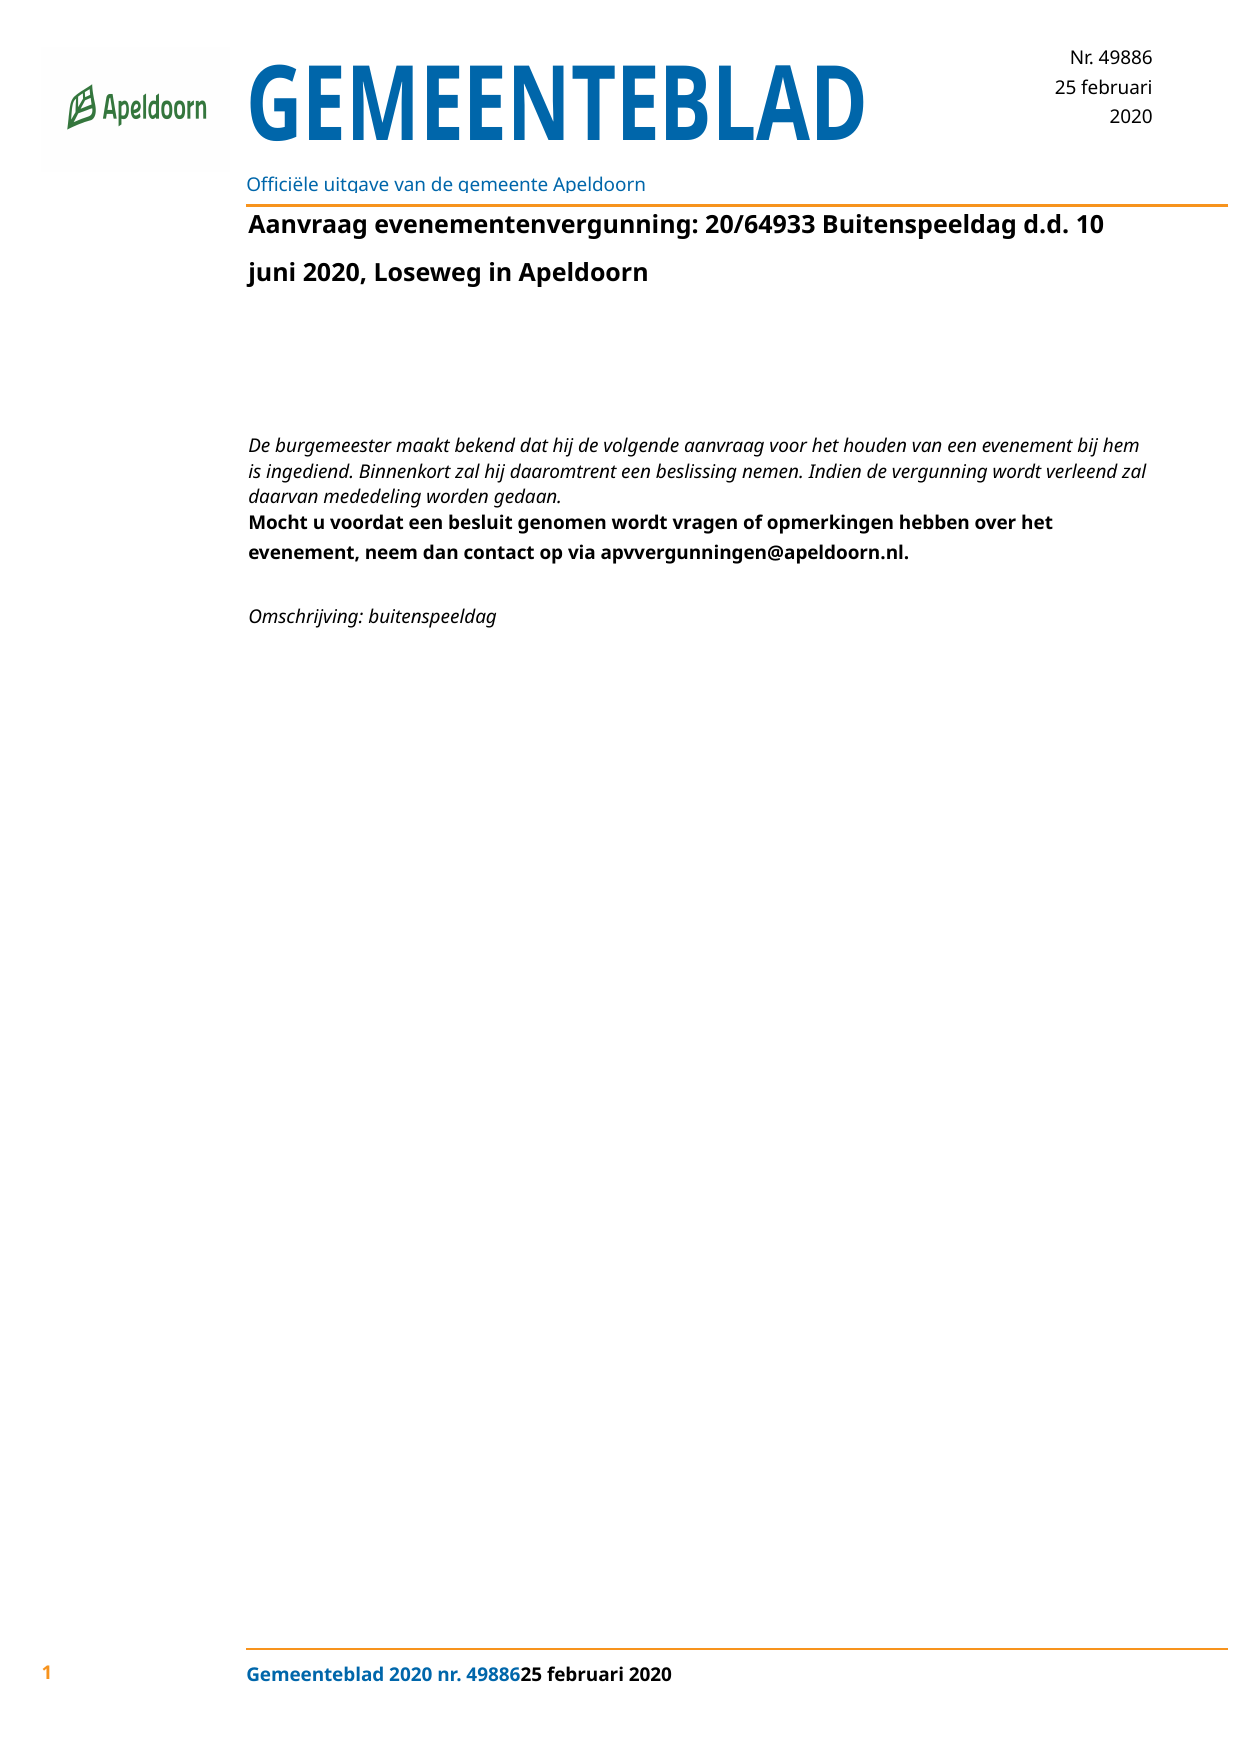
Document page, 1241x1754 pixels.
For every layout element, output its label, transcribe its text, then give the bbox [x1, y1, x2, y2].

text Omschrijving: buitenspeeldag [248, 603, 1152, 629]
picture [41, 47, 231, 172]
text De burgemeester maakt bekend dat hij de volgende aanvraag voor het houden van een evenement bij hem is ingediend. Binnenkort zal hij daaromtrent een beslissing nemen. Indien de vergunning wordt verleend zal daarvan mededeling worden gedaan. [248, 432, 1152, 509]
text Mocht u voordat een besluit genomen wordt vragen of opmerkingen hebben over het evenement, neem dan contact op via apvvergunningen@apeldoorn.nl. [248, 509, 1152, 565]
text Aanvraag evenementenvergunning: 20/64933 Buitenspeeldag d.d. 10 juni 2020, Loseweg in Apeldoorn [248, 207, 1152, 288]
